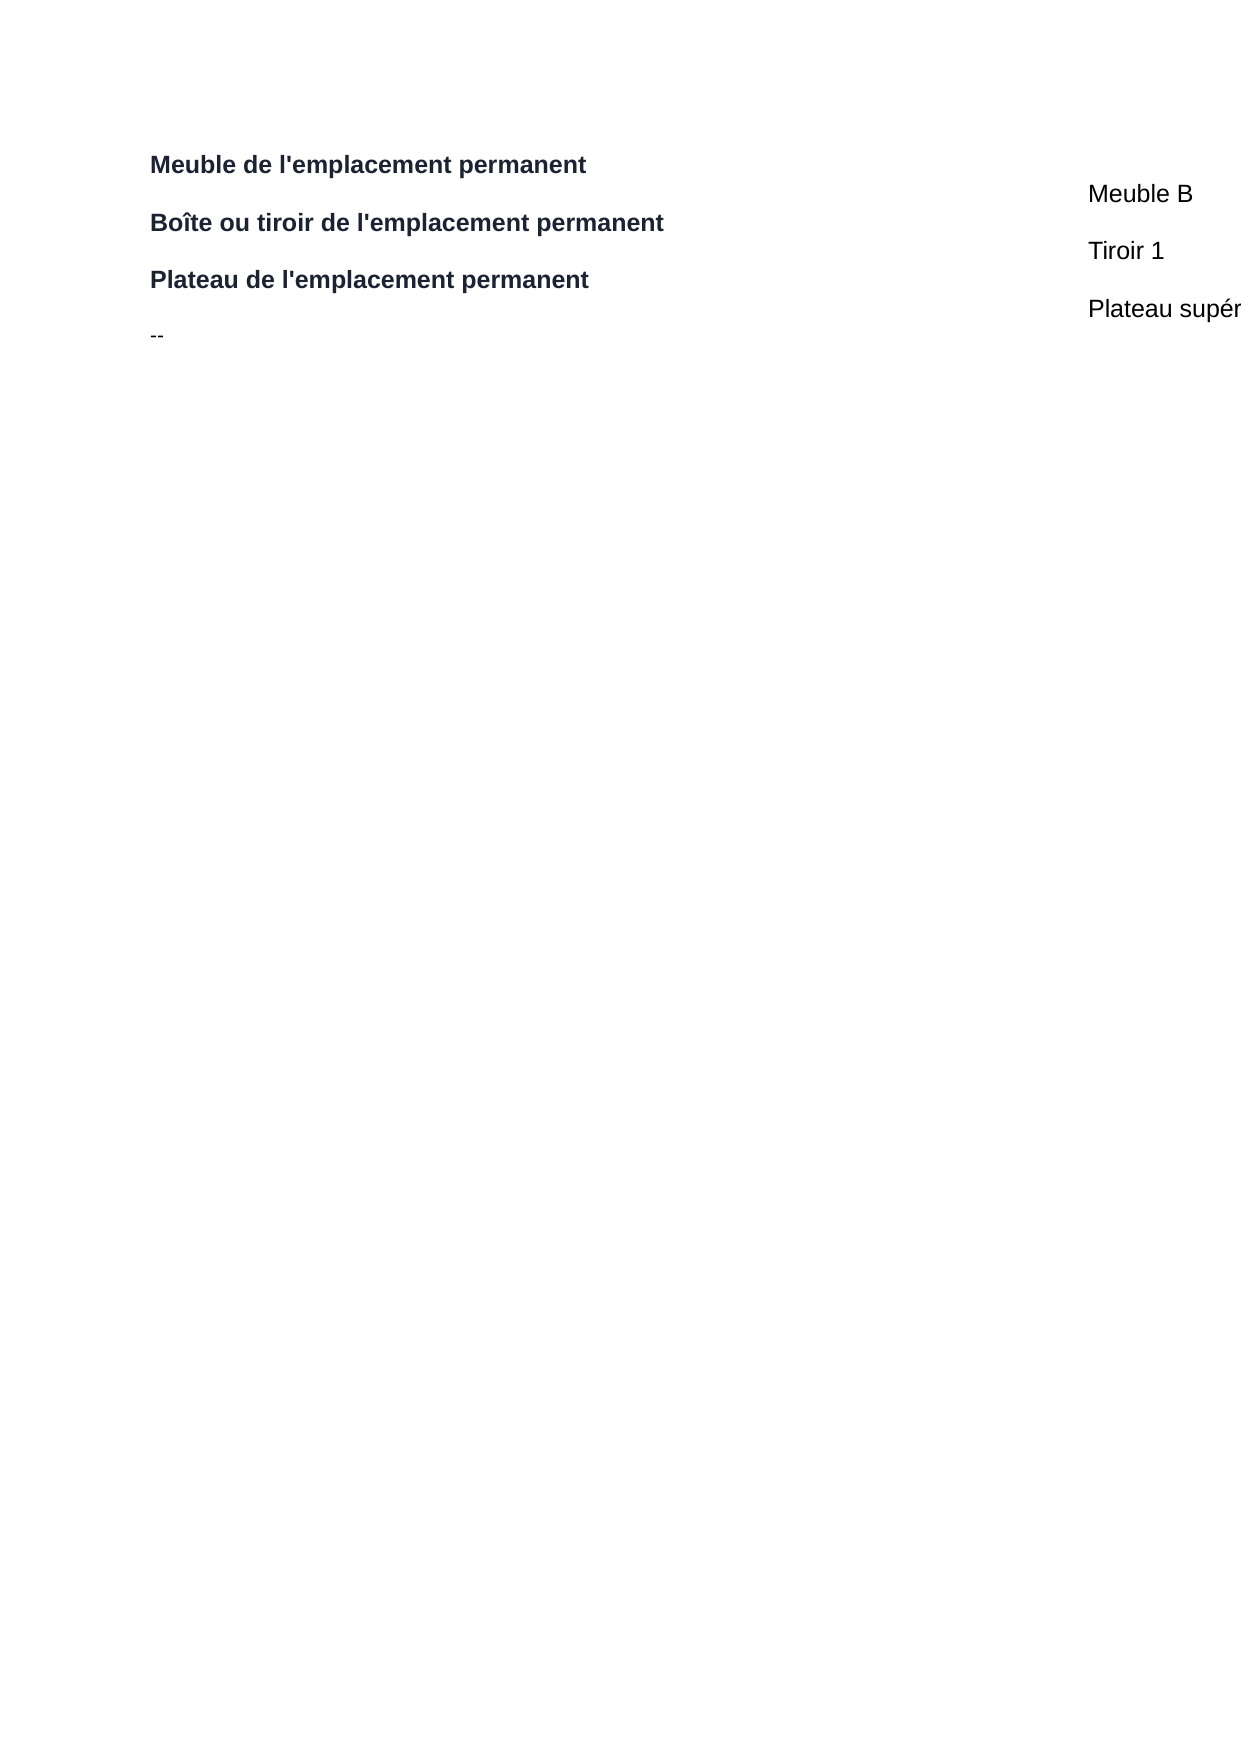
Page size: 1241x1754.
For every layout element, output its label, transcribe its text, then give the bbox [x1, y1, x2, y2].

text Tiroir 1 [1088, 236, 1240, 265]
text Meuble B [1088, 179, 1240, 207]
text Plateau de l'emplacement permanent [150, 265, 1090, 294]
text Boîte ou tiroir de l'emplacement permanent [150, 207, 1090, 236]
text Meuble de l'emplacement permanent [150, 150, 1090, 179]
text Plateau supérieur [1088, 294, 1240, 322]
text -- [150, 322, 1090, 346]
